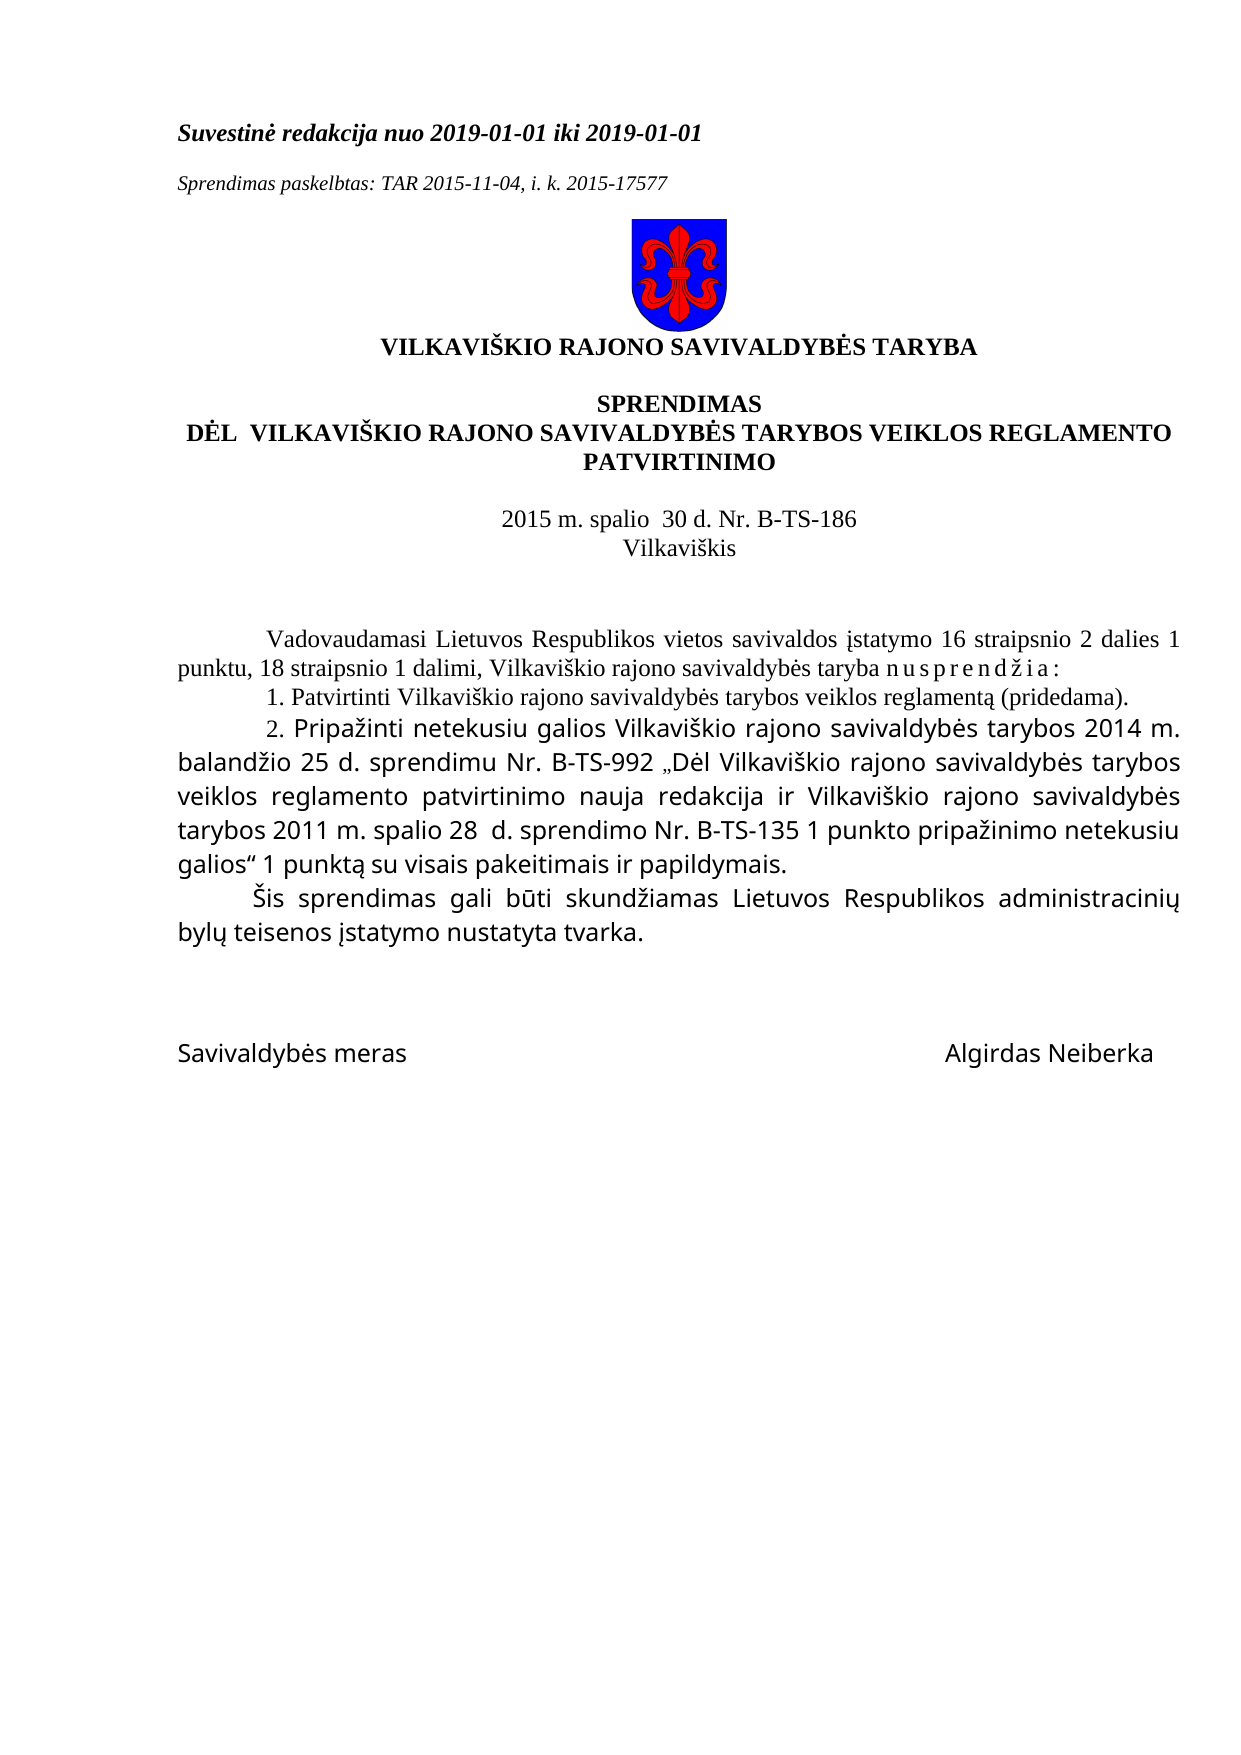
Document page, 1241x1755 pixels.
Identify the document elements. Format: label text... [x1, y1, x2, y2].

text Vilkaviškis [177, 533, 1181, 562]
text Vadovaudamasi Lietuvos Respublikos vietos savivaldos įstatymo 16 straipsnio 2 dalies 1 punktu, 18 straipsnio 1 dalimi, Vilkaviškio rajono savivaldybės taryba nusprendžia: [177, 624, 1181, 682]
text Sprendimas paskelbtas: TAR 2015-11-04, i. k. 2015-17577 [177, 171, 1181, 195]
text Suvestinė redakcija nuo 2019-01-01 iki 2019-01-01 [177, 118, 1181, 147]
text 1. Patvirtinti Vilkaviškio rajono savivaldybės tarybos veiklos reglamentą (pridedama). [177, 682, 1181, 711]
text 2. Pripažinti netekusiu galios Vilkaviškio rajono savivaldybės tarybos 2014 m. balandžio 25 d. sprendimu Nr. B-TS-992 „Dėl Vilkaviškio rajono savivaldybės tarybos veiklos reglamento patvirtinimo nauja redakcija ir Vilkaviškio rajono savivaldybės tarybos 2011 m. spalio 28 d. sprendimo Nr. B-TS-135 1 punkto pripažinimo netekusiu galios“ 1 punktą su visais pakeitimais ir papildymais. [177, 711, 1181, 881]
text SpREndimas [177, 389, 1181, 418]
text Dėl vilkaviškio rajono savivaldybės tarybos veiklos reglamento patvirtinimo [177, 418, 1181, 475]
text Savivaldybės meras Algirdas Neiberka [177, 1035, 1181, 1069]
text Šis sprendimas gali būti skundžiamas Lietuvos Respublikos administracinių bylų teisenos įstatymo nustatyta tvarka. [177, 881, 1181, 949]
text VILKAVIŠKIO RAJONO SAVIVALDYBĖS TARYBA [177, 332, 1181, 360]
text 2015 m. spalio 30 d. Nr. B-TS-186 [177, 504, 1181, 533]
